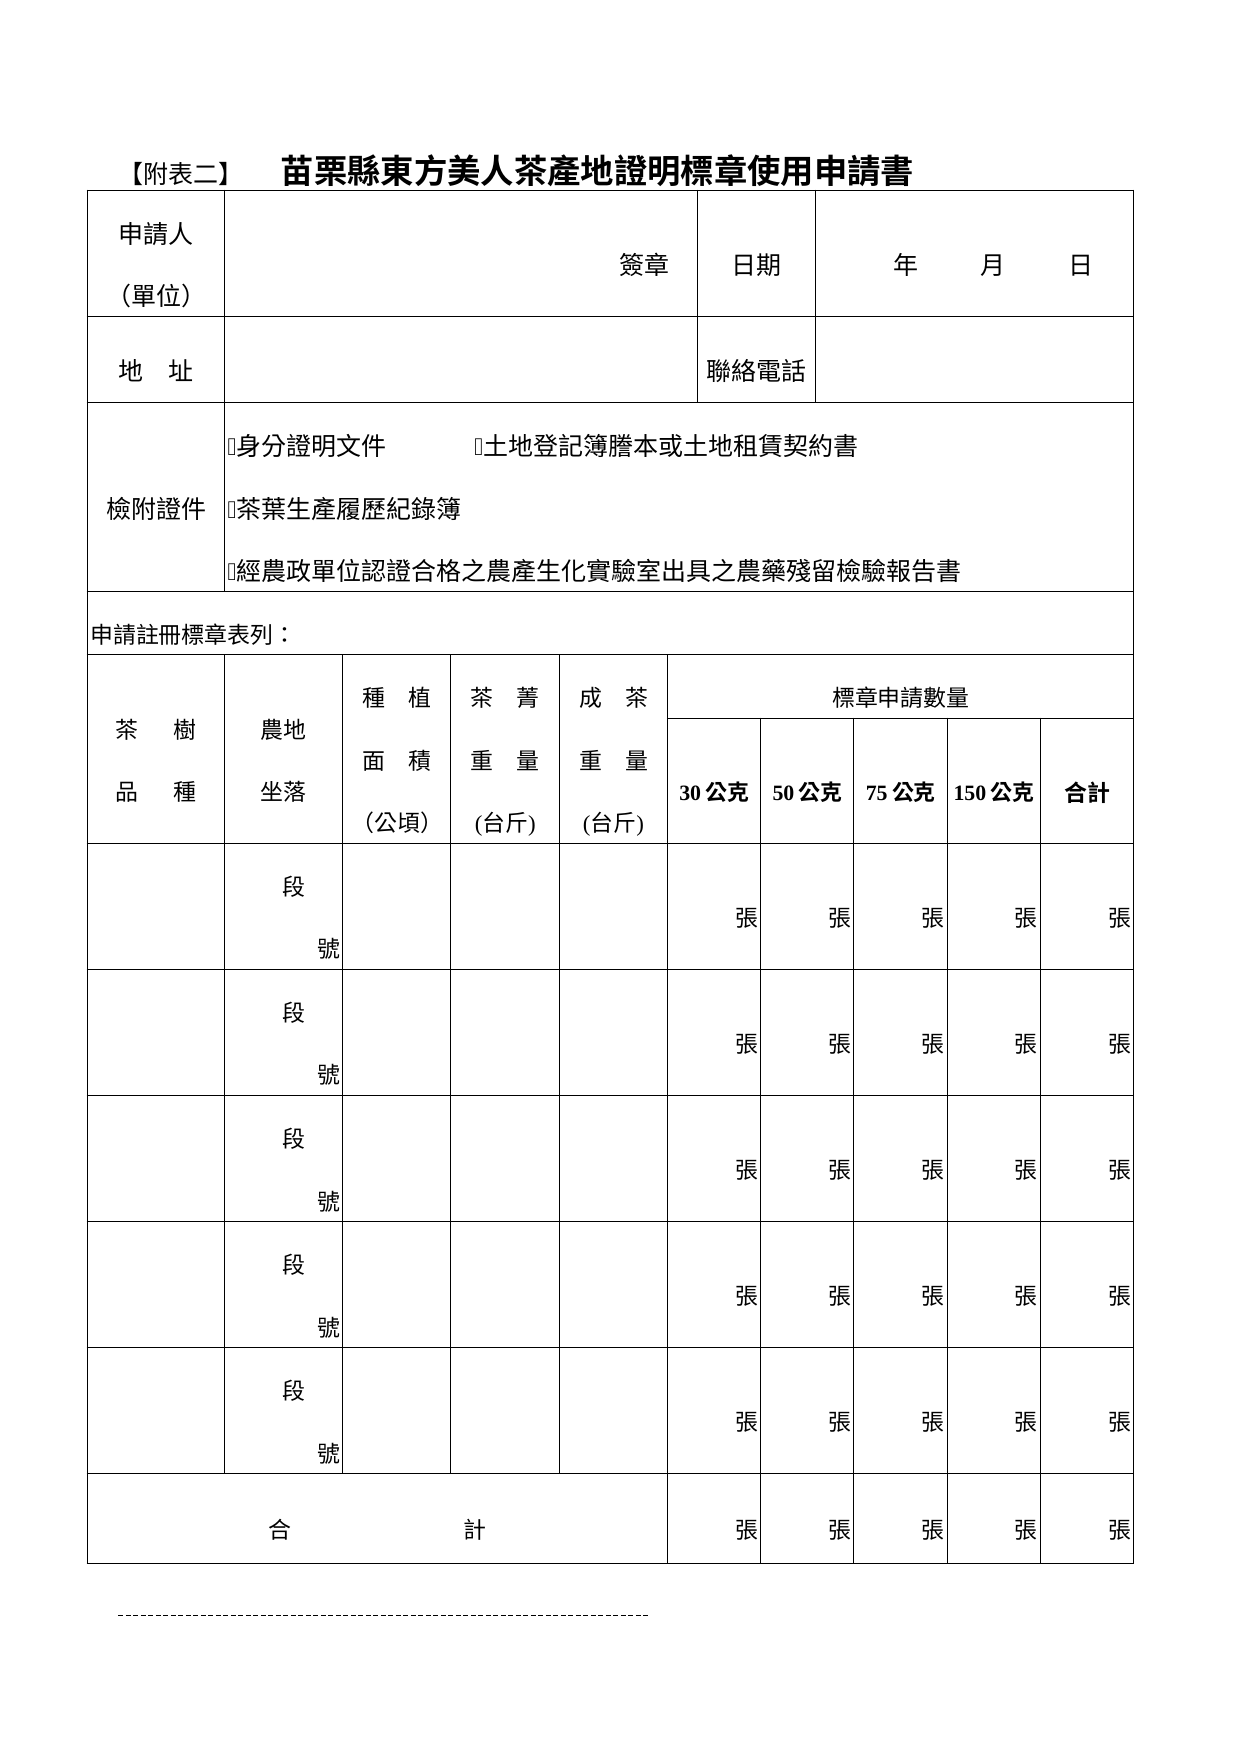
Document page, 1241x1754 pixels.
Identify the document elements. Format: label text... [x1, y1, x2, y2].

table_cell [816, 317, 1133, 402]
table_cell [343, 1222, 450, 1347]
table_cell [560, 844, 667, 969]
table_cell 張 [668, 1096, 760, 1221]
table_cell [560, 970, 667, 1095]
table_cell [225, 317, 697, 402]
table_cell 張 [1041, 970, 1133, 1095]
table_cell [451, 1348, 559, 1473]
table_cell 張 [948, 1222, 1040, 1347]
table_cell [451, 1222, 559, 1347]
table_cell 張 [854, 970, 947, 1095]
table_cell 張 [948, 1348, 1040, 1473]
table_cell 張 [854, 1222, 947, 1347]
table_cell 張 [761, 970, 853, 1095]
table_cell 檢附證件 [88, 403, 224, 591]
table_cell 段 號 [225, 844, 342, 969]
table_cell [560, 1096, 667, 1221]
table_cell 張 [948, 844, 1040, 969]
table_header 申請人 （單位） [88, 191, 224, 316]
table_cell 張 [1041, 1348, 1133, 1473]
table_cell 段 號 [225, 970, 342, 1095]
table_cell 張 [948, 970, 1040, 1095]
table_cell 段 號 [225, 1348, 342, 1473]
table_cell 張 [668, 1474, 760, 1563]
table_cell [560, 1348, 667, 1473]
table_header 日期 [698, 191, 815, 316]
table_cell 茶 菁 重 量 (台斤) [451, 655, 559, 843]
table_cell [88, 970, 224, 1095]
table_cell 張 [761, 844, 853, 969]
table_cell [88, 1222, 224, 1347]
table_cell 申請註冊標章表列： [88, 592, 1133, 654]
table_cell 張 [854, 1096, 947, 1221]
table_cell 標章申請數量 [668, 655, 1133, 718]
table_cell 50公克 [761, 719, 853, 843]
table_header 年 月 日 [816, 191, 1133, 316]
table_cell 地 址 [88, 317, 224, 402]
table_cell 張 [761, 1474, 853, 1563]
table_cell 張 [761, 1222, 853, 1347]
table_cell [451, 970, 559, 1095]
table_cell 身分證明文件 土地登記簿謄本或土地租賃契約書 茶葉生產履歷紀錄簿 經農政單位認證合格之農產生化實驗室出具之農藥殘留檢驗報告書 [225, 403, 1133, 591]
table_cell 農地 坐落 [225, 655, 342, 843]
table_cell 茶 樹 品 種 [88, 655, 224, 843]
table_header 簽章 [225, 191, 697, 316]
table_cell 張 [854, 1348, 947, 1473]
table_cell 張 [1041, 844, 1133, 969]
table_cell [343, 1096, 450, 1221]
table_cell [560, 1222, 667, 1347]
table_cell 張 [1041, 1222, 1133, 1347]
table_cell 張 [854, 844, 947, 969]
table_cell [88, 844, 224, 969]
table_cell [88, 1348, 224, 1473]
table_cell [343, 970, 450, 1095]
table_cell [343, 844, 450, 969]
table_cell 張 [668, 970, 760, 1095]
table_cell [451, 1096, 559, 1221]
table_cell 合 計 [88, 1474, 667, 1563]
table_cell 張 [1041, 1096, 1133, 1221]
table_cell 張 [854, 1474, 947, 1563]
text 【附表二】 苗栗縣東方美人茶產地證明標章使用申請書 [118, 127, 1122, 189]
table_cell 張 [668, 1348, 760, 1473]
table_cell 種 植 面 積 （公頃） [343, 655, 450, 843]
table_cell 成 茶 重 量 (台斤) [560, 655, 667, 843]
table_cell 張 [668, 844, 760, 969]
table_cell [88, 1096, 224, 1221]
table_cell [451, 844, 559, 969]
table_cell 張 [948, 1096, 1040, 1221]
table_cell 聯絡電話 [698, 317, 815, 402]
table_cell 張 [1041, 1474, 1133, 1563]
table_cell 張 [948, 1474, 1040, 1563]
table_cell 30公克 [668, 719, 760, 843]
table_cell 150公克 [948, 719, 1040, 843]
table_cell 合計 [1041, 719, 1133, 843]
table_cell 段 號 [225, 1096, 342, 1221]
table_cell 75公克 [854, 719, 947, 843]
table_cell 段 號 [225, 1222, 342, 1347]
table_cell 張 [761, 1348, 853, 1473]
table_cell 張 [761, 1096, 853, 1221]
table_cell 張 [668, 1222, 760, 1347]
table_cell [343, 1348, 450, 1473]
